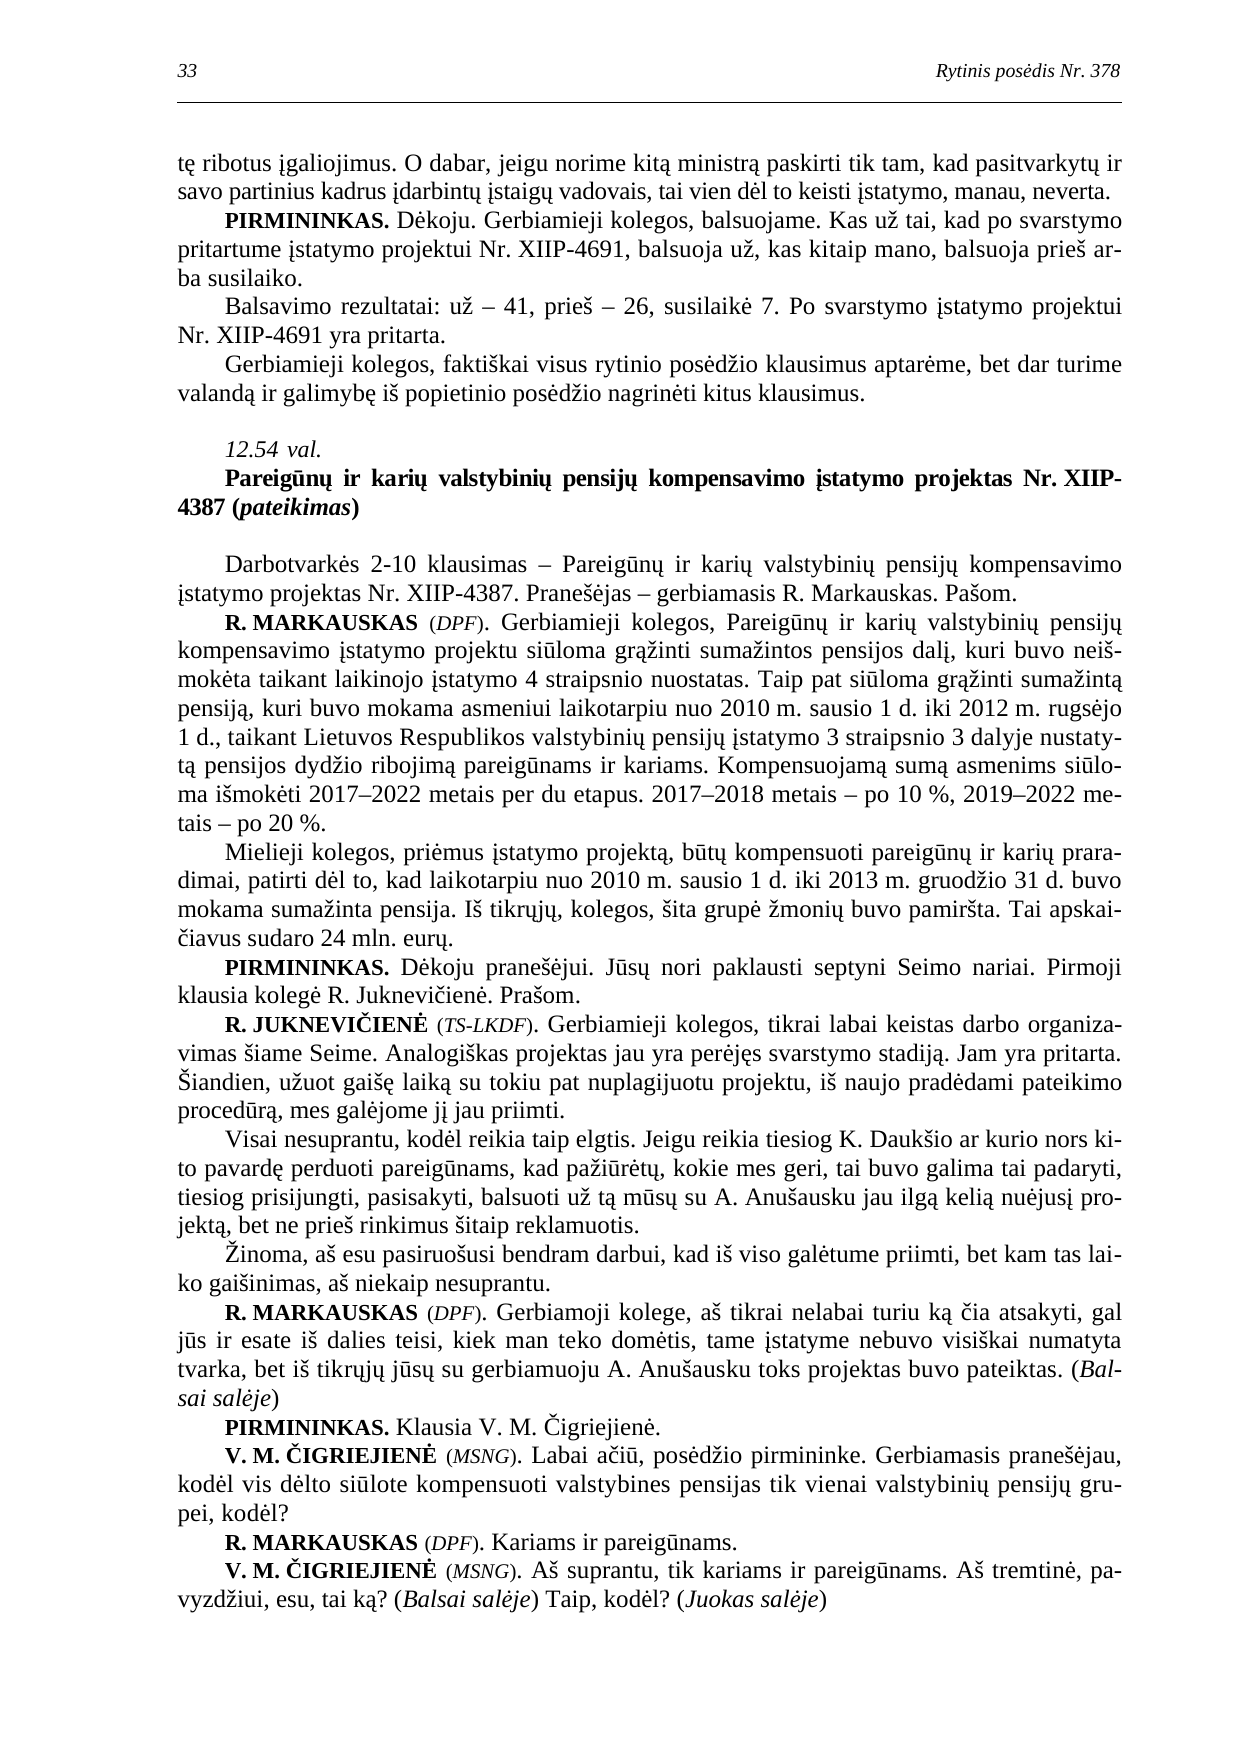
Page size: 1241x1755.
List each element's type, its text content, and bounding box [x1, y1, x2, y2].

text PIRMININKAS. Dė­ko­ju. Ger­bia­mie­ji ko­le­gos, bal­suo­ja­me. Kas už tai, kad po svars­ty­mo pri­tar­tu­me įsta­ty­mo pro­jek­tui Nr. XIIP-4691, bal­suo­ja už, kas ki­taip ma­no, bal­suo­ja prieš ar­ba su­si­lai­ko. [177, 205, 1122, 291]
text R. MARKAUSKAS (DPF). Ka­riams ir pa­rei­gū­nams. [177, 1527, 1122, 1555]
text tę ri­bo­tus įga­lio­ji­mus. O da­bar, jei­gu no­ri­me ki­tą mi­nist­rą pa­skir­ti tik tam, kad pa­si­tvar­ky­tų ir sa­vo par­ti­nius kad­rus įdar­bin­tų įstai­gų va­do­vais, tai vien dėl to keis­ti įsta­ty­mo, ma­nau, ne­ver­ta. [177, 148, 1122, 205]
text Dar­bo­tvarkės 2-10 klau­si­mas – Pa­rei­gū­nų ir ka­rių vals­ty­bi­nių pen­si­jų kom­pen­sa­vi­mo įsta­ty­mo pro­jek­tas Nr. XIIP-4387. Pra­ne­šė­jas – ger­bia­ma­sis R. Mar­kaus­kas. Pa­šom. [177, 549, 1122, 607]
text V. M. ČIGRIEJIENĖ (MSNG). Aš su­pran­tu, tik ka­riams ir pa­rei­gū­nams. Aš trem­ti­nė, pa­vyz­džiui, esu, tai ką? (Bal­sai sa­lė­je) Taip, ko­dėl? (Juo­kas sa­lė­je) [177, 1555, 1122, 1613]
text PIRMININKAS. Klau­sia V. M. Čig­rie­jie­nė. [177, 1412, 1122, 1440]
text Mie­lie­ji ko­le­gos, pri­ėmus įsta­ty­mo pro­jek­tą, bū­tų kom­pen­suo­ti pa­rei­gū­nų ir ka­rių pra­ra­di­mai, pa­tir­ti dėl to, kad lai­ko­tar­piu nuo 2010 m. sau­sio 1 d. iki 2013 m. gruo­džio 31 d. bu­vo mo­ka­ma su­ma­žin­ta pen­si­ja. Iš tik­rų­jų, ko­le­gos, ši­ta gru­pė žmo­nių bu­vo pa­mirš­ta. Tai ap­skai­čia­vus su­da­ro 24 mln. eu­rų. [177, 837, 1122, 952]
text R. JUKNEVIČIENĖ (TS-LKDF). Ger­bia­mie­ji ko­le­gos, tik­rai la­bai keis­tas dar­bo or­ga­ni­za­vi­mas šia­me Sei­me. Ana­lo­giš­kas pro­jek­tas jau yra per­ėjęs svars­ty­mo sta­di­ją. Jam yra pri­tar­ta. Šian­dien, užuot gai­šę lai­ką su to­kiu pat nu­pla­gi­juo­tu pro­jek­tu, iš nau­jo pra­dė­da­mi pa­tei­ki­mo pro­ce­dū­rą, mes ga­lė­jo­me jį jau pri­im­ti. [177, 1009, 1122, 1124]
text R. MARKAUSKAS (DPF). Ger­bia­mo­ji ko­le­ge, aš tik­rai ne­la­bai tu­riu ką čia at­sa­ky­ti, gal jūs ir esa­te iš da­lies tei­si, kiek man te­ko do­mė­tis, ta­me įsta­ty­me ne­bu­vo vi­siš­kai nu­ma­ty­ta tvar­ka, bet iš tik­rų­jų jū­sų su ger­bia­muo­ju A. Anu­šaus­ku toks pro­jek­tas bu­vo pa­teik­tas. (Bal­sai sa­lė­je) [177, 1297, 1122, 1412]
text Vi­sai ne­su­pran­tu, ko­dėl rei­kia taip elg­tis. Jei­gu rei­kia tie­siog K. Dauk­šio ar ku­rio nors ki­to pa­var­dę per­duo­ti pa­rei­gū­nams, kad pa­žiū­rė­tų, ko­kie mes ge­ri, tai bu­vo ga­li­ma tai pa­da­ry­ti, tie­siog pri­si­jung­ti, pa­si­sa­ky­ti, bal­suo­ti už tą mū­sų su A. Anu­šaus­ku jau il­gą ke­lią nu­ė­ju­sį pro­jek­tą, bet ne prieš rin­ki­mus ši­taip re­kla­muo­tis. [177, 1124, 1122, 1239]
text Pa­rei­gū­nų ir ka­rių vals­ty­bi­nių pen­si­jų kom­pen­sa­vi­mo įsta­ty­mo pro­jek­tas Nr. XIIP-4387 (pa­tei­ki­mas) [177, 463, 1122, 520]
text V. M. ČIGRIEJIENĖ (MSNG). La­bai ačiū, po­sė­džio pir­mi­nin­ke. Ger­bia­ma­sis pra­ne­šė­jau, ko­dėl vis dėl­to siū­lo­te kom­pen­suo­ti vals­ty­bi­nes pen­si­jas tik vie­nai vals­ty­bi­nių pen­si­jų gru­pei, ko­dėl? [177, 1440, 1122, 1527]
text Bal­sa­vi­mo re­zul­ta­tai: už – 41, prieš – 26, su­si­lai­kė 7. Po svars­ty­mo įsta­ty­mo pro­jek­tui Nr. XIIP-4691 yra pri­tar­ta. [177, 291, 1122, 349]
text Ži­no­ma, aš esu pa­si­ruo­šu­si ben­dram dar­bui, kad iš vi­so ga­lė­tu­me pri­im­ti, bet kam tas lai­ko gai­ši­ni­mas, aš nie­kaip ne­su­pran­tu. [177, 1239, 1122, 1297]
text PIRMININKAS. Dė­ko­ju pra­ne­šė­jui. Jū­sų no­ri pa­klaus­ti sep­ty­ni Sei­mo na­riai. Pir­mo­ji klau­sia ko­le­gė R. Juk­ne­vi­čie­nė. Pra­šom. [177, 952, 1122, 1009]
text Ger­bia­mie­ji ko­le­gos, fak­tiš­kai vi­sus ry­ti­nio po­sė­džio klau­si­mus ap­ta­rė­me, bet dar tu­ri­me va­lan­dą ir ga­li­my­bę iš po­pie­ti­nio po­sė­džio nag­ri­nė­ti ki­tus klau­si­mus. [177, 349, 1122, 406]
text 12.54 val. [224, 435, 1122, 463]
text R. MARKAUSKAS (DPF). Ger­bia­mie­ji ko­le­gos, Pa­rei­gū­nų ir ka­rių vals­ty­bi­nių pen­si­jų kom­pen­sa­vi­mo įsta­ty­mo pro­jek­tu siū­lo­ma grą­žin­ti su­ma­žin­tos pen­si­jos da­lį, ku­ri bu­vo ne­iš­mo­kė­ta tai­kant lai­ki­no­jo įsta­ty­mo 4 straips­nio nuo­sta­tas. Taip pat siū­lo­ma grą­žin­ti su­ma­žin­tą pen­si­ją, ku­ri bu­vo mo­ka­ma as­me­niui lai­ko­tar­piu nuo 2010 m. sau­sio 1 d. iki 2012 m. rug­sė­jo 1 d., tai­kant Lie­tu­vos Res­pub­li­kos vals­ty­bi­nių pen­si­jų įsta­ty­mo 3 straips­nio 3 da­ly­je nu­sta­ty­tą pen­si­jos dy­džio ri­bo­ji­mą pa­rei­gū­nams ir ka­riams. Kom­pen­suo­ja­mą su­mą as­me­nims siū­lo­ma iš­mo­kė­ti 2017–2022 me­tais per du eta­pus. 2017–2018 me­tais – po 10 %, 2019–2022 me­tais – po 20 %. [177, 607, 1122, 837]
